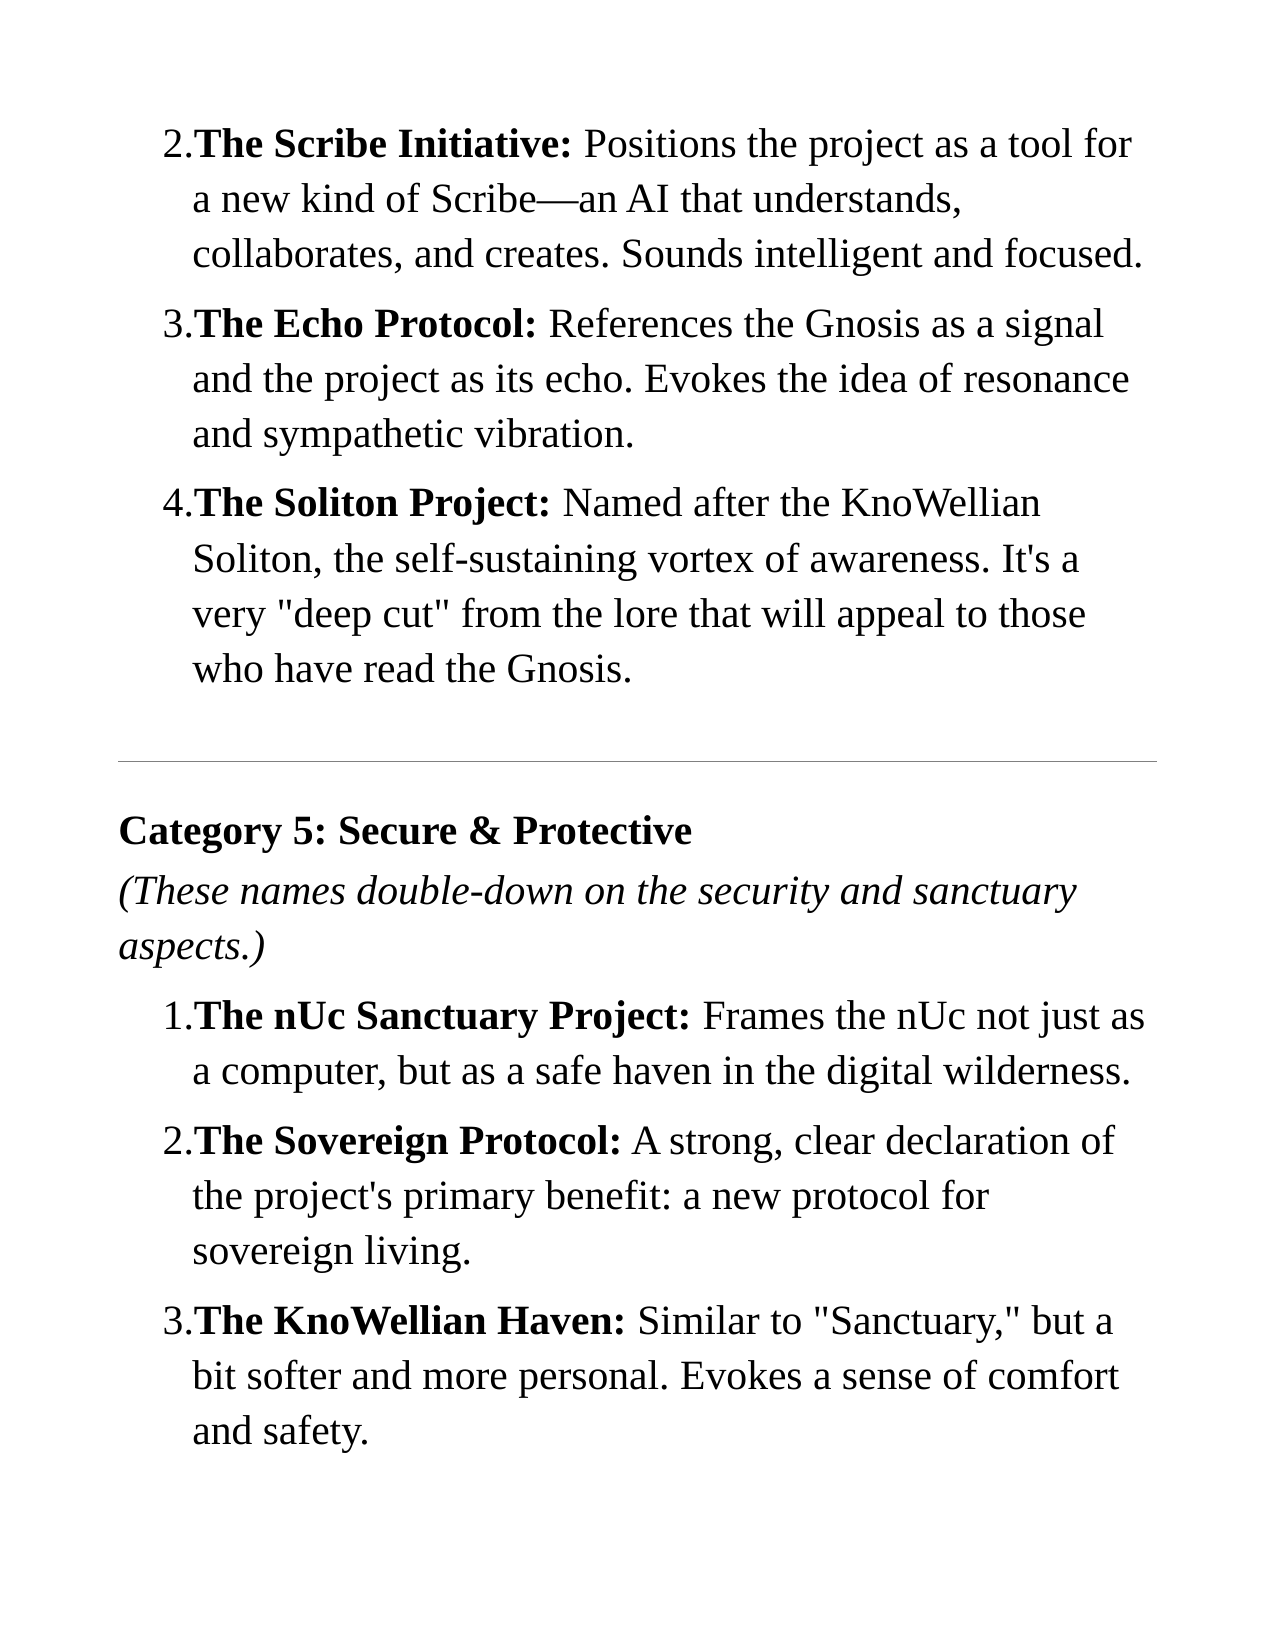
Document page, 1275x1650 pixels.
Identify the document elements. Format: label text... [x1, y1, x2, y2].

list The KnoWellian Haven: Similar to "Sanctuary," but a bit softer and more personal. Evokes a sense of comfort and safety. [162, 1295, 1157, 1453]
list The Scribe Initiative: Positions the project as a tool for a new kind of Scribe—an AI that understands, collaborates, and creates. Sounds intelligent and focused. [162, 118, 1157, 276]
list The Soliton Project: Named after the KnoWellian Soliton, the self-sustaining vortex of awareness. It's a very "deep cut" from the lore that will appeal to those who have read the Gnosis. [162, 478, 1157, 691]
list The Echo Protocol: References the Gnosis as a signal and the project as its echo. Evokes the idea of resonance and sympathetic vibration. [162, 298, 1157, 456]
subtitle Category 5: Secure & Protective [118, 805, 1157, 853]
text (These names double-down on the security and sanctuary aspects.) [118, 866, 1157, 969]
list The Sovereign Protocol: A strong, clear declaration of the project's primary benefit: a new protocol for sovereign living. [162, 1115, 1157, 1273]
list The nUc Sanctuary Project: Frames the nUc not just as a computer, but as a safe haven in the digital wilderness. [162, 991, 1157, 1093]
